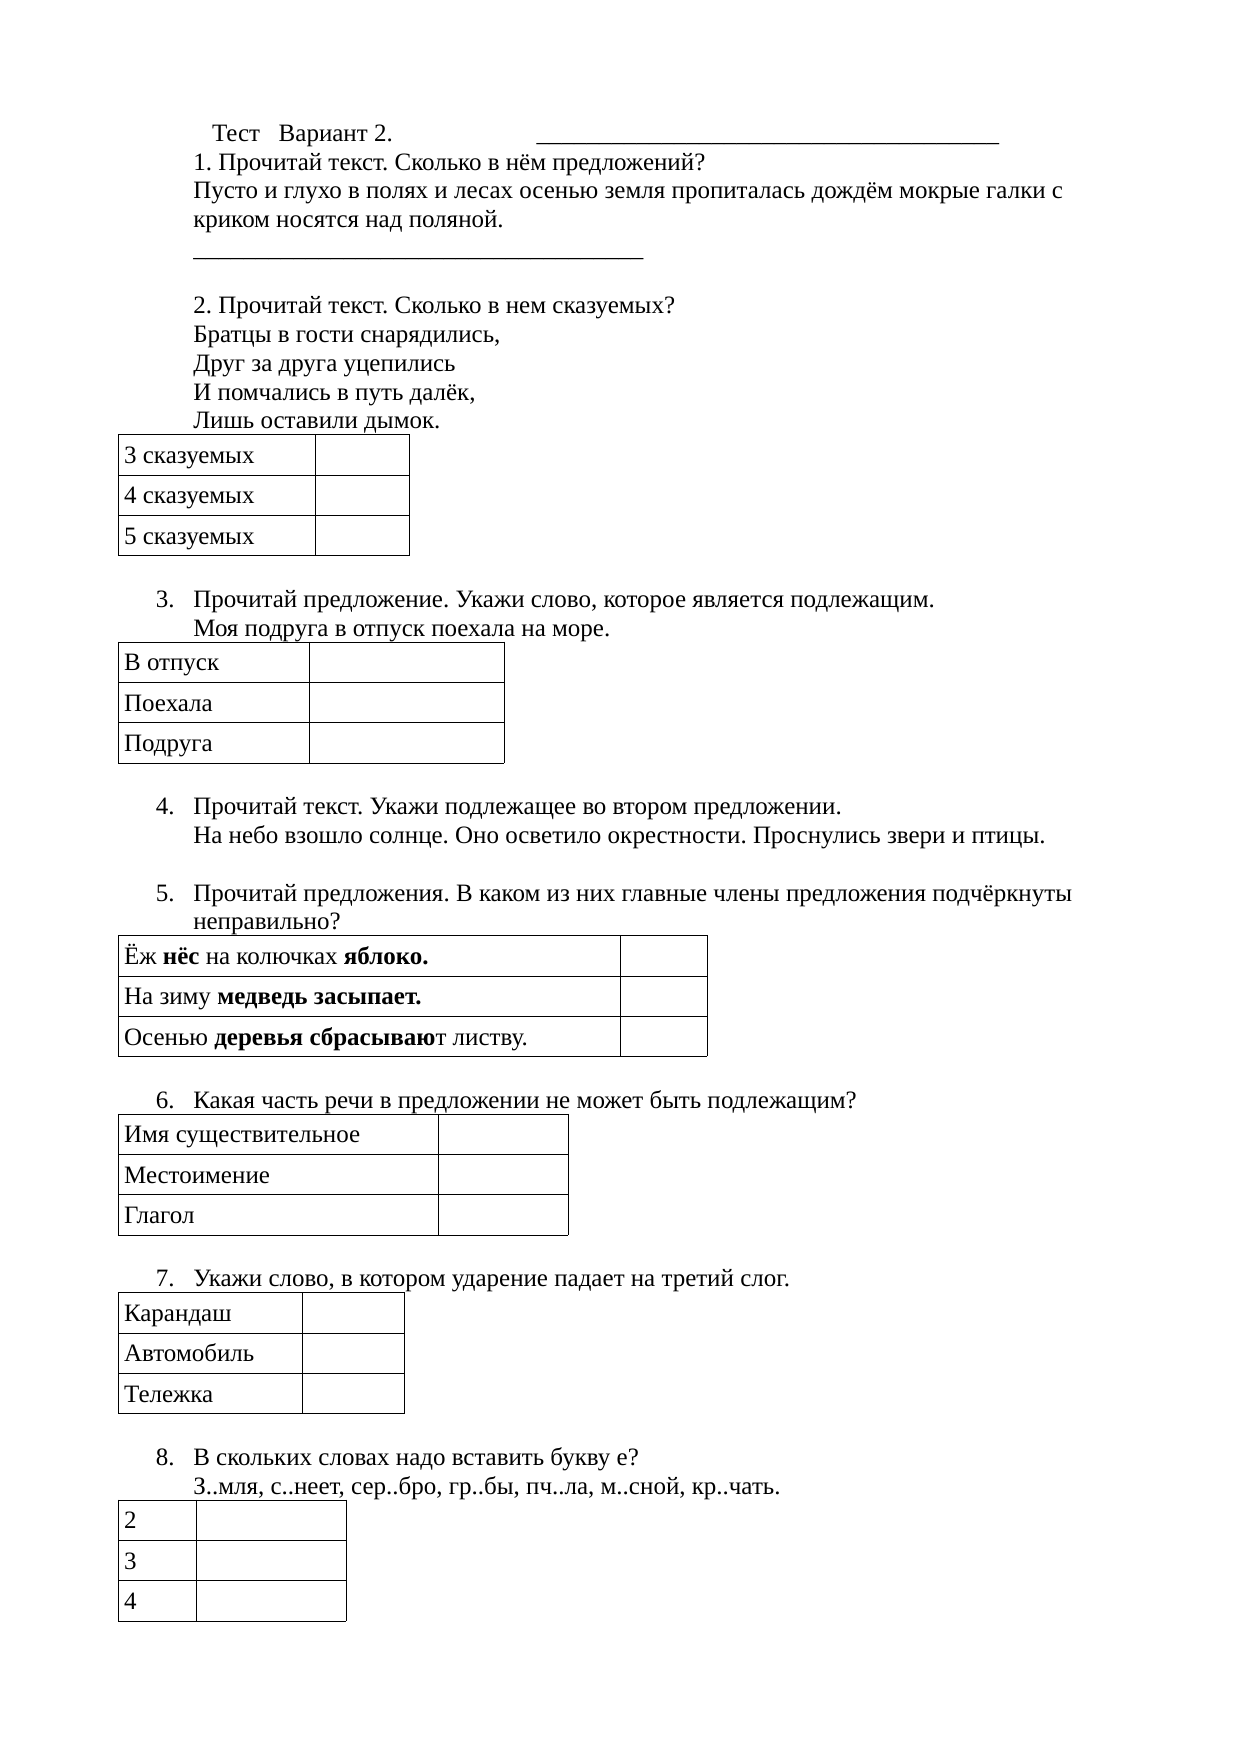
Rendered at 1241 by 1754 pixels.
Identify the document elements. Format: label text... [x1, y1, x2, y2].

list Какая часть речи в предложении не может быть подлежащим? [156, 1085, 1122, 1114]
list В скольких словах надо вставить букву е? [156, 1442, 1122, 1471]
table_header [303, 1293, 404, 1333]
table_header Имя существительное [119, 1115, 438, 1154]
list Лишь оставили дымок. [156, 406, 1122, 434]
table_header [316, 435, 409, 475]
list ____________________________________ [156, 233, 1122, 262]
table_header 3 сказуемых [119, 435, 315, 475]
table_cell [197, 1581, 346, 1621]
table_cell [621, 1017, 707, 1056]
table_header В отпуск [119, 643, 309, 682]
table_cell [303, 1374, 404, 1413]
table_cell 3 [119, 1541, 196, 1580]
list Прочитай предложение. Укажи слово, которое является подлежащим. [156, 584, 1122, 613]
list Моя подруга в отпуск поехала на море. [156, 613, 1122, 642]
list Укажи слово, в котором ударение падает на третий слог. [156, 1263, 1122, 1292]
table_cell [316, 516, 409, 555]
list И помчались в путь далёк, [156, 377, 1122, 406]
table_cell Подруга [119, 723, 309, 763]
table_cell [197, 1541, 346, 1580]
table_cell На зиму медведь засыпает. [119, 977, 620, 1016]
list Тест Вариант 2. _____________________________________ [156, 118, 1122, 147]
table_cell Глагол [119, 1195, 438, 1235]
table_cell Автомобиль [119, 1334, 302, 1373]
table_cell [310, 723, 504, 763]
table_cell [439, 1195, 568, 1235]
table_cell Осенью деревья сбрасывают листву. [119, 1017, 620, 1056]
table_cell [310, 683, 504, 722]
table_header [621, 936, 707, 976]
table_cell 4 сказуемых [119, 476, 315, 515]
table_header [310, 643, 504, 682]
list На небо взошло солнце. Оно осветило окрестности. Проснулись звери и птицы. [156, 820, 1122, 849]
table_header [197, 1501, 346, 1540]
table_cell [316, 476, 409, 515]
list Пусто и глухо в полях и лесах осенью земля пропиталась дождём мокрые галки с криком носятся над поляной. [156, 176, 1122, 233]
table_header 2 [119, 1501, 196, 1540]
list Братцы в гости снарядились, [156, 319, 1122, 348]
table_cell 5 сказуемых [119, 516, 315, 555]
list 2. Прочитай текст. Сколько в нем сказуемых? [156, 291, 1122, 319]
list Прочитай текст. Укажи подлежащее во втором предложении. [156, 791, 1122, 820]
table_cell Местоимение [119, 1155, 438, 1194]
table_cell [439, 1155, 568, 1194]
table_cell [621, 977, 707, 1016]
table_cell [303, 1334, 404, 1373]
list Прочитай предложения. В каком из них главные члены предложения подчёркнуты неправильно? [156, 878, 1122, 935]
table_header Карандаш [119, 1293, 302, 1333]
table_cell Поехала [119, 683, 309, 722]
table_header [439, 1115, 568, 1154]
list З..мля, с..неет, сер..бро, гр..бы, пч..ла, м..сной, кр..чать. [156, 1471, 1122, 1499]
table_cell Тележка [119, 1374, 302, 1413]
table_header Ёж нёс на колючках яблоко. [119, 936, 620, 976]
list 1. Прочитай текст. Сколько в нём предложений? [156, 147, 1122, 176]
table_cell 4 [119, 1581, 196, 1621]
list Друг за друга уцепились [156, 348, 1122, 377]
